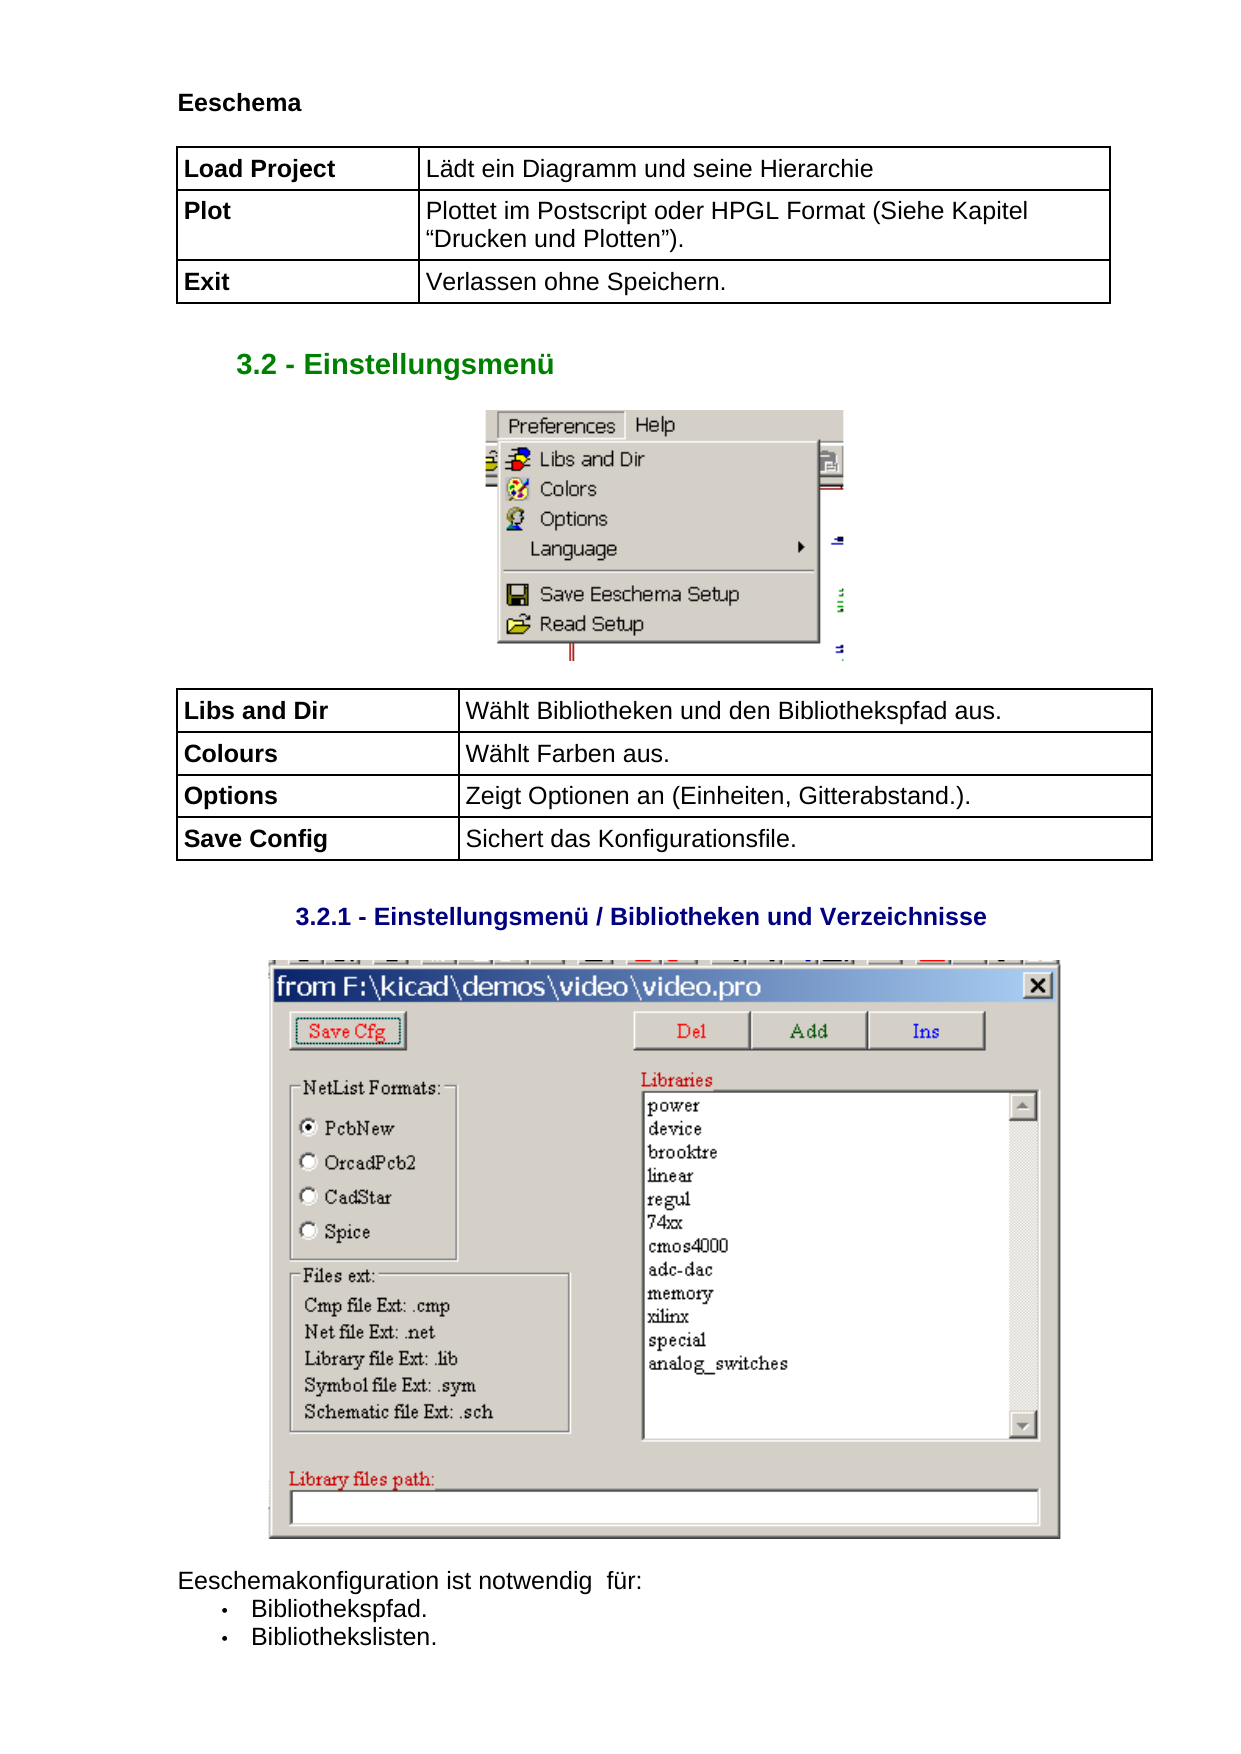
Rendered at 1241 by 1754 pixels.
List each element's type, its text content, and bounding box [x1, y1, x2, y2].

table_cell Options [178, 776, 458, 816]
table_cell Plottet im Postscript oder HPGL Format (Siehe Kapitel “Drucken und Plotten”). [420, 191, 1109, 259]
subtitle Einstellungsmenü / Bibliotheken und Verzeichnisse [295, 903, 1152, 931]
table_header Libs and Dir [178, 690, 458, 731]
list Bibliothekspfad. [221, 1594, 1152, 1622]
list Bibliothekslisten. [221, 1622, 1152, 1651]
picture [268, 960, 1061, 1539]
text Eeschemakonfiguration ist notwendig für: [177, 1566, 1152, 1594]
picture [485, 410, 844, 661]
table_header Load Project [178, 148, 418, 189]
table_cell Verlassen ohne Speichern. [420, 261, 1109, 302]
table_cell Wählt Farben aus. [460, 733, 1151, 773]
subtitle Einstellungsmenü [236, 348, 1152, 381]
table_cell Exit [178, 261, 418, 302]
table_cell Plot [178, 191, 418, 259]
table_header Lädt ein Diagramm und seine Hierarchie [420, 148, 1109, 189]
table_cell Save Config [178, 818, 458, 859]
table_cell Colours [178, 733, 458, 773]
table_cell Zeigt Optionen an (Einheiten, Gitterabstand.). [460, 776, 1151, 816]
table_header Wählt Bibliotheken und den Bibliothekspfad aus. [460, 690, 1151, 731]
table_cell Sichert das Konfigurationsfile. [460, 818, 1151, 859]
